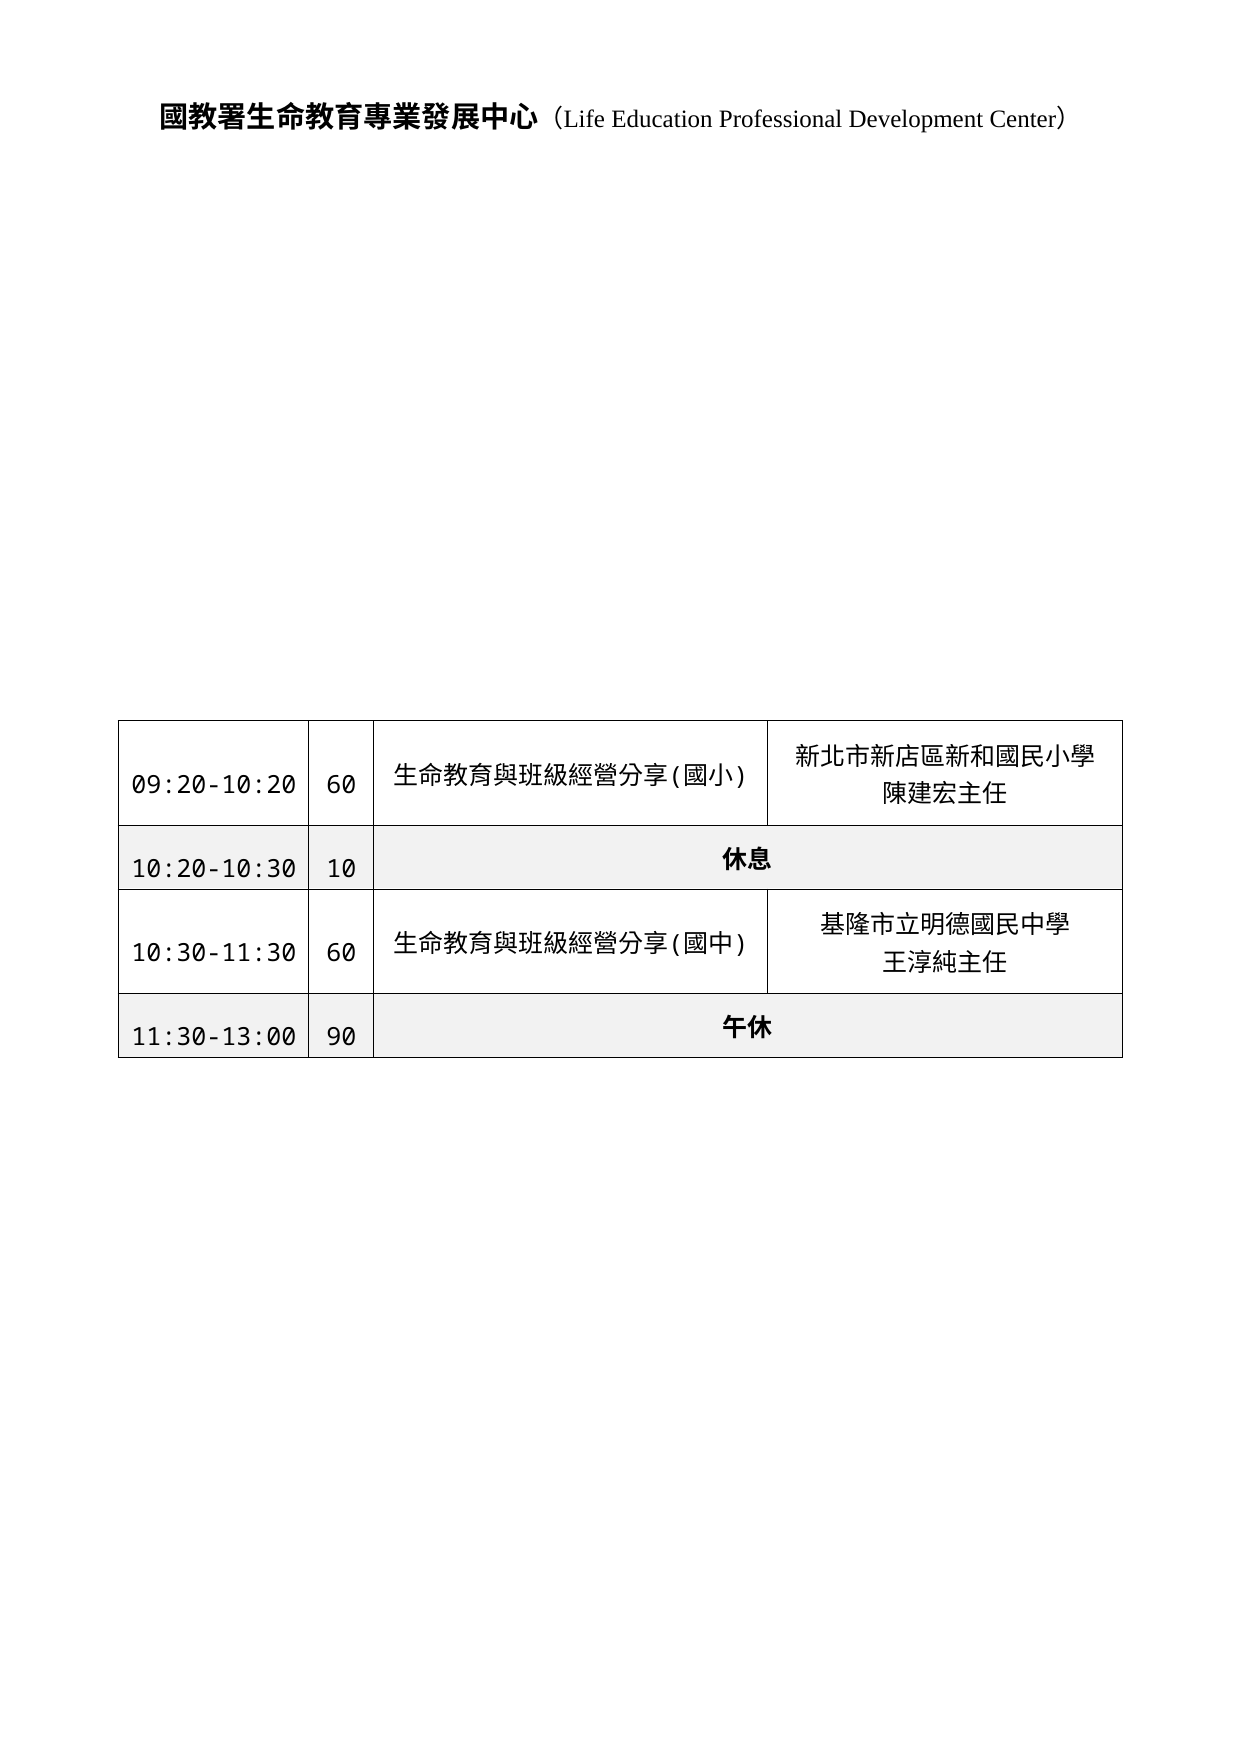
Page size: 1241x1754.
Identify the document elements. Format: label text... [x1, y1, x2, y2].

table_cell 60 [309, 890, 373, 993]
table_cell 生命教育與班級經營分享(國中) [374, 890, 767, 993]
table_cell 90 [309, 994, 373, 1057]
table_cell 09:20-10:20 [119, 721, 308, 825]
table_cell 10:20-10:30 [119, 826, 308, 888]
table_cell 10:30-11:30 [119, 890, 308, 993]
table_cell 休息 [374, 826, 1122, 888]
table_cell 基隆市立明德國民中學 王淳純主任 [768, 890, 1122, 993]
table_cell 新北市新店區新和國民小學 陳建宏主任 [768, 721, 1122, 825]
table_cell 11:30-13:00 [119, 994, 308, 1057]
table_cell 午休 [374, 994, 1122, 1057]
table_cell 60 [309, 721, 373, 825]
table_cell 10 [309, 826, 373, 888]
table_cell 生命教育與班級經營分享(國小) [374, 721, 767, 825]
